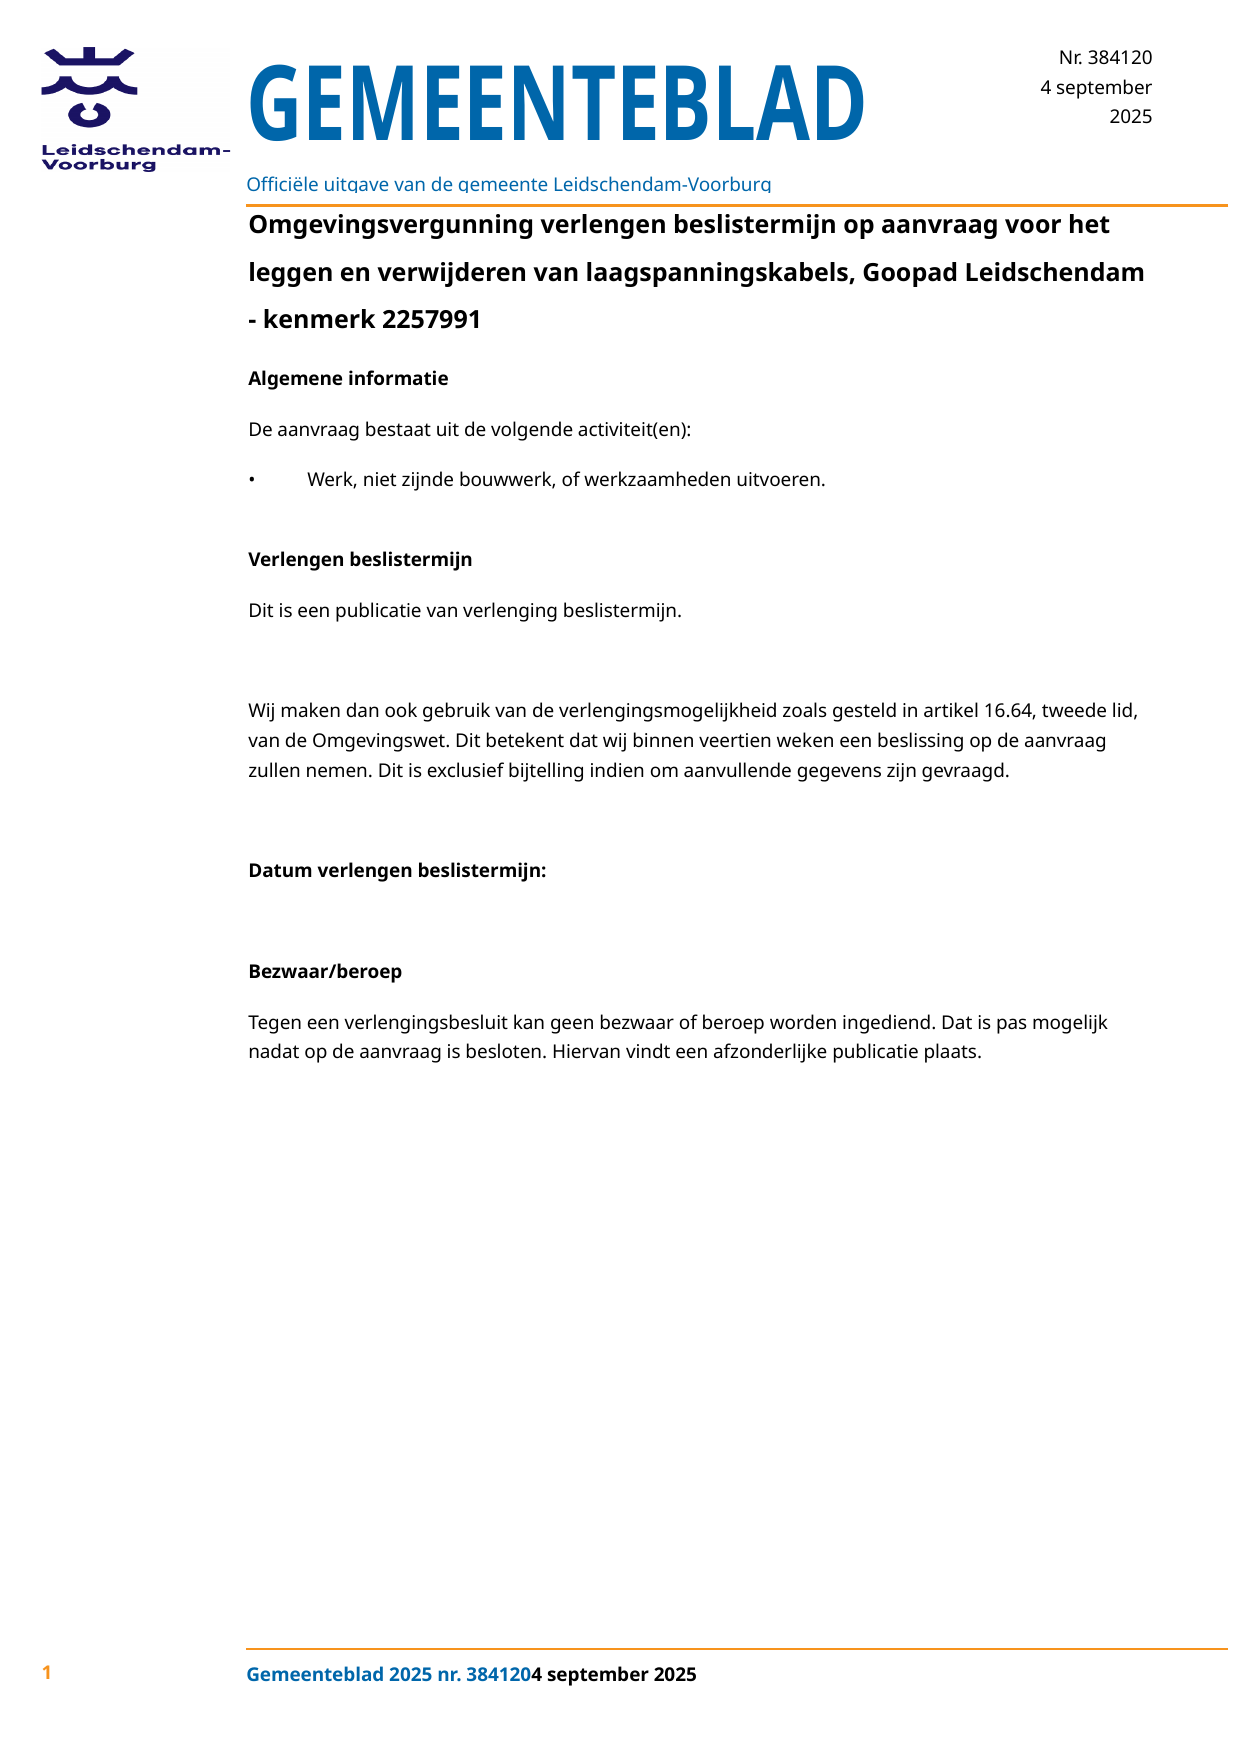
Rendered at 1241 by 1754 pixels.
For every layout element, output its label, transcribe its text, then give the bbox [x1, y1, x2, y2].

text Tegen een verlengingsbesluit kan geen bezwaar of beroep worden ingediend. Dat is pas mogelijk nadat op de aanvraag is besloten. Hiervan vindt een afzonderlijke publicatie plaats. [248, 1009, 1152, 1064]
list Werk, niet zijnde bouwwerk, of werkzaamheden uitvoeren. [248, 466, 1152, 492]
text De aanvraag bestaat uit de volgende activiteit(en): [248, 416, 1152, 442]
text Datum verlengen beslistermijn: [248, 858, 1152, 883]
picture [41, 47, 231, 172]
text Wij maken dan ook gebruik van de verlengingsmogelijkheid zoals gesteld in artikel 16.64, tweede lid, van de Omgevingswet. Dit betekent dat wij binnen veertien weken een beslissing op de aanvraag zullen nemen. Dit is exclusief bijtelling indien om aanvullende gegevens zijn gevraagd. [248, 698, 1152, 782]
text Dit is een publicatie van verlenging beslistermijn. [248, 597, 1152, 622]
text Bezwaar/beroep [248, 958, 1152, 984]
text Omgevingsvergunning verlengen beslistermijn op aanvraag voor het leggen en verwijderen van laagspanningskabels, Goopad Leidschendam - kenmerk 2257991 [248, 207, 1152, 336]
text Verlengen beslistermijn [248, 546, 1152, 572]
text Algemene informatie [248, 366, 1152, 391]
